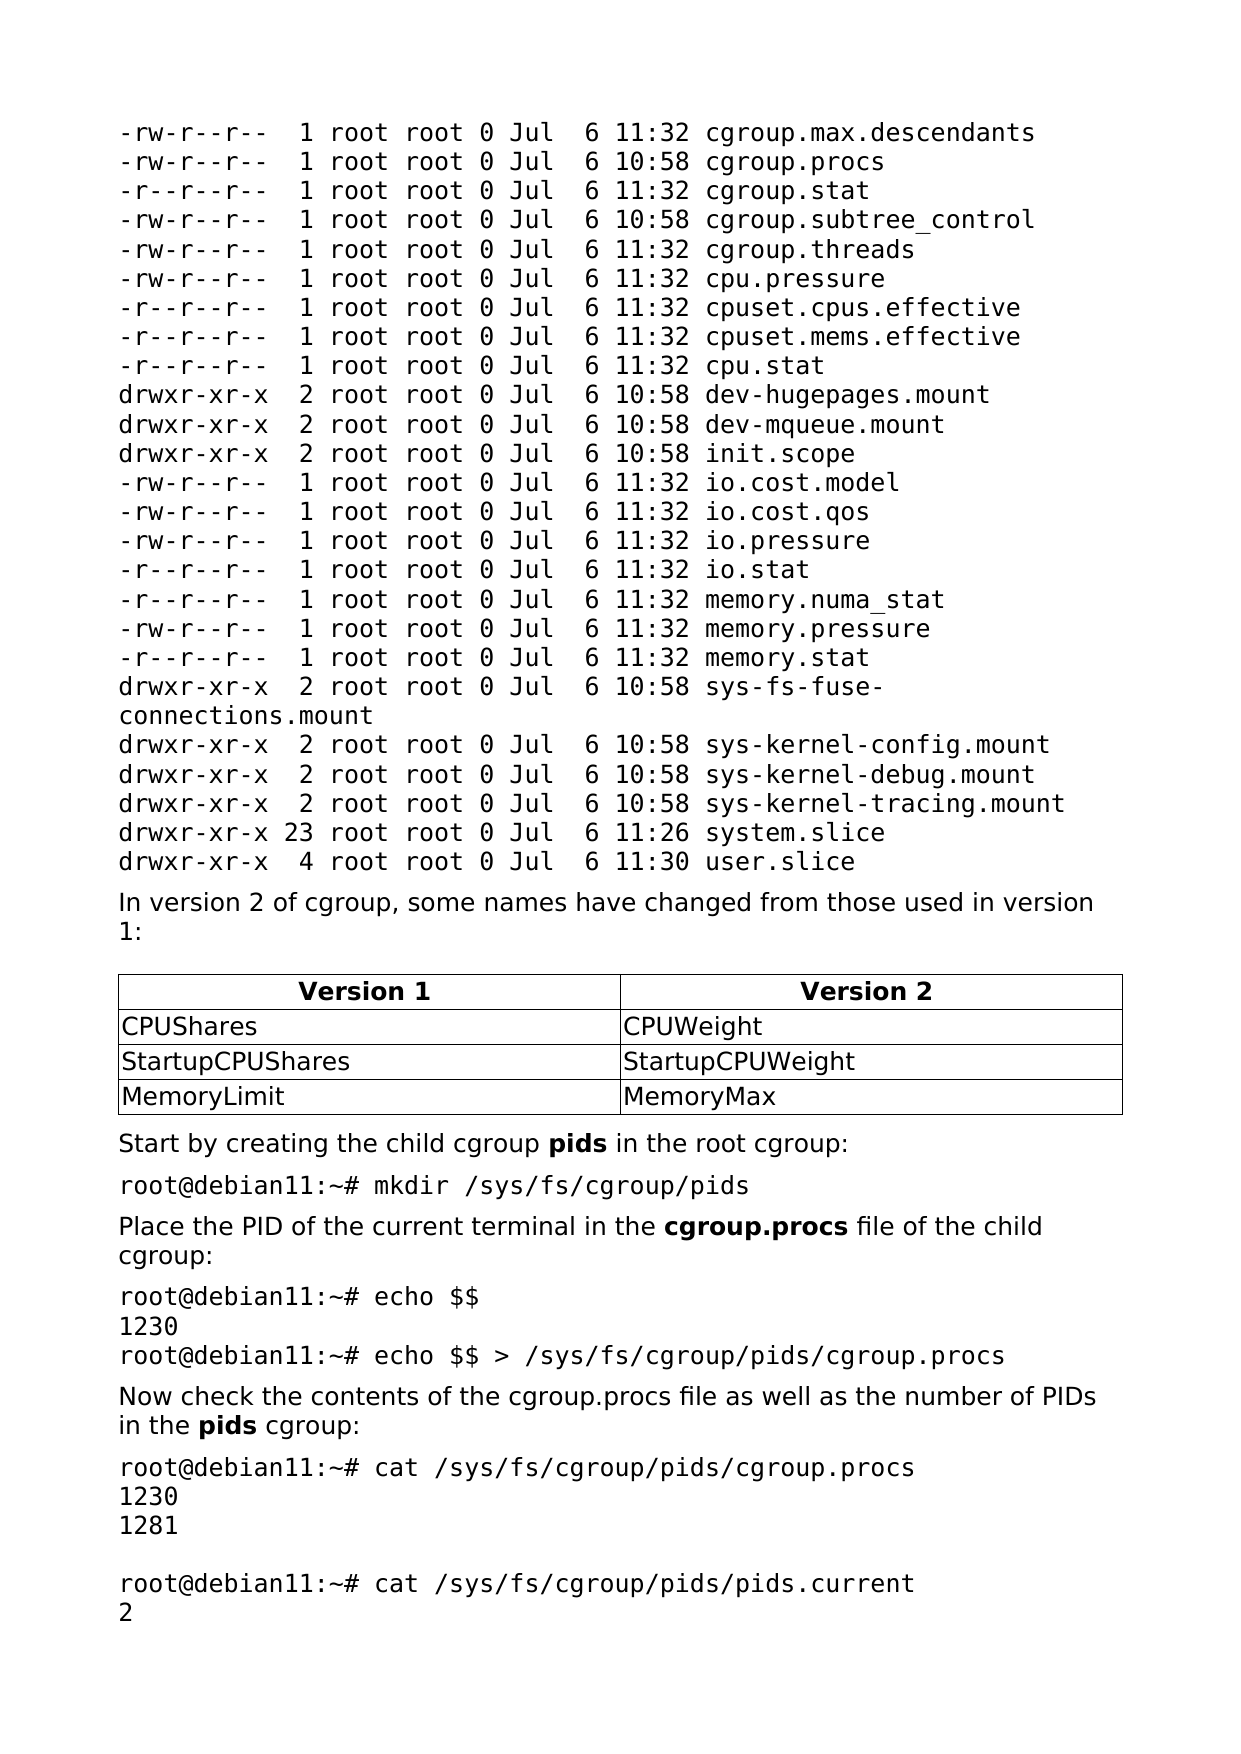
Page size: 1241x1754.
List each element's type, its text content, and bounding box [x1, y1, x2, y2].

text root@debian11:~# echo $$ 1230 root@debian11:~# echo $$ > /sys/fs/cgroup/pids/cgroup.procs [118, 1283, 1122, 1370]
table_header Version 2 [621, 975, 1122, 1009]
text Start by creating the child cgroup pids in the root cgroup: [118, 1129, 1122, 1158]
text root@debian11:~# cat /sys/fs/cgroup/pids/cgroup.procs 1230 1281 root@debian11:~# cat /sys/fs/cgroup/pids/pids.current 2 [118, 1453, 1122, 1628]
table_cell MemoryLimit [119, 1080, 620, 1114]
table_cell MemoryMax [621, 1080, 1122, 1114]
text In version 2 of cgroup, some names have changed from those used in version 1: [118, 888, 1122, 947]
table_header Version 1 [119, 975, 620, 1009]
text Place the PID of the current terminal in the cgroup.procs file of the child cgroup: [118, 1212, 1122, 1270]
table_cell StartupCPUShares [119, 1045, 620, 1079]
text Now check the contents of the cgroup.procs file as well as the number of PIDs in the pids cgroup: [118, 1382, 1122, 1440]
table_cell CPUShares [119, 1010, 620, 1044]
text root@debian11:~# mkdir /sys/fs/cgroup/pids [118, 1171, 1122, 1200]
text -rw-r--r-- 1 root root 0 Jul 6 11:32 cgroup.max.descendants -rw-r--r-- 1 root root 0 Jul 6 10:58 cgroup.procs -r--r--r-- 1 root root 0 Jul 6 11:32 cgroup.stat -rw-r--r-- 1 root root 0 Jul 6 10:58 cgroup.subtree_control -rw-r--r-- 1 root root 0 Jul 6 11:32 cgroup.threads -rw-r--r-- 1 root root 0 Jul 6 11:32 cpu.pressure -r--r--r-- 1 root root 0 Jul 6 11:32 cpuset.cpus.effective -r--r--r-- 1 root root 0 Jul 6 11:32 cpuset.mems.effective -r--r--r-- 1 root root 0 Jul 6 11:32 cpu.stat drwxr-xr-x 2 root root 0 Jul 6 10:58 dev-hugepages.mount drwxr-xr-x 2 root root 0 Jul 6 10:58 dev-mqueue.mount drwxr-xr-x 2 root root 0 Jul 6 10:58 init.scope -rw-r--r-- 1 root root 0 Jul 6 11:32 io.cost.model -rw-r--r-- 1 root root 0 Jul 6 11:32 io.cost.qos -rw-r--r-- 1 root root 0 Jul 6 11:32 io.pressure -r--r--r-- 1 root root 0 Jul 6 11:32 io.stat -r--r--r-- 1 root root 0 Jul 6 11:32 memory.numa_stat -rw-r--r-- 1 root root 0 Jul 6 11:32 memory.pressure -r--r--r-- 1 root root 0 Jul 6 11:32 memory.stat drwxr-xr-x 2 root root 0 Jul 6 10:58 sys-fs-fuse-connections.mount drwxr-xr-x 2 root root 0 Jul 6 10:58 sys-kernel-config.mount drwxr-xr-x 2 root root 0 Jul 6 10:58 sys-kernel-debug.mount drwxr-xr-x 2 root root 0 Jul 6 10:58 sys-kernel-tracing.mount drwxr-xr-x 23 root root 0 Jul 6 11:26 system.slice drwxr-xr-x 4 root root 0 Jul 6 11:30 user.slice [118, 118, 1122, 876]
table_cell CPUWeight [621, 1010, 1122, 1044]
table_cell StartupCPUWeight [621, 1045, 1122, 1079]
